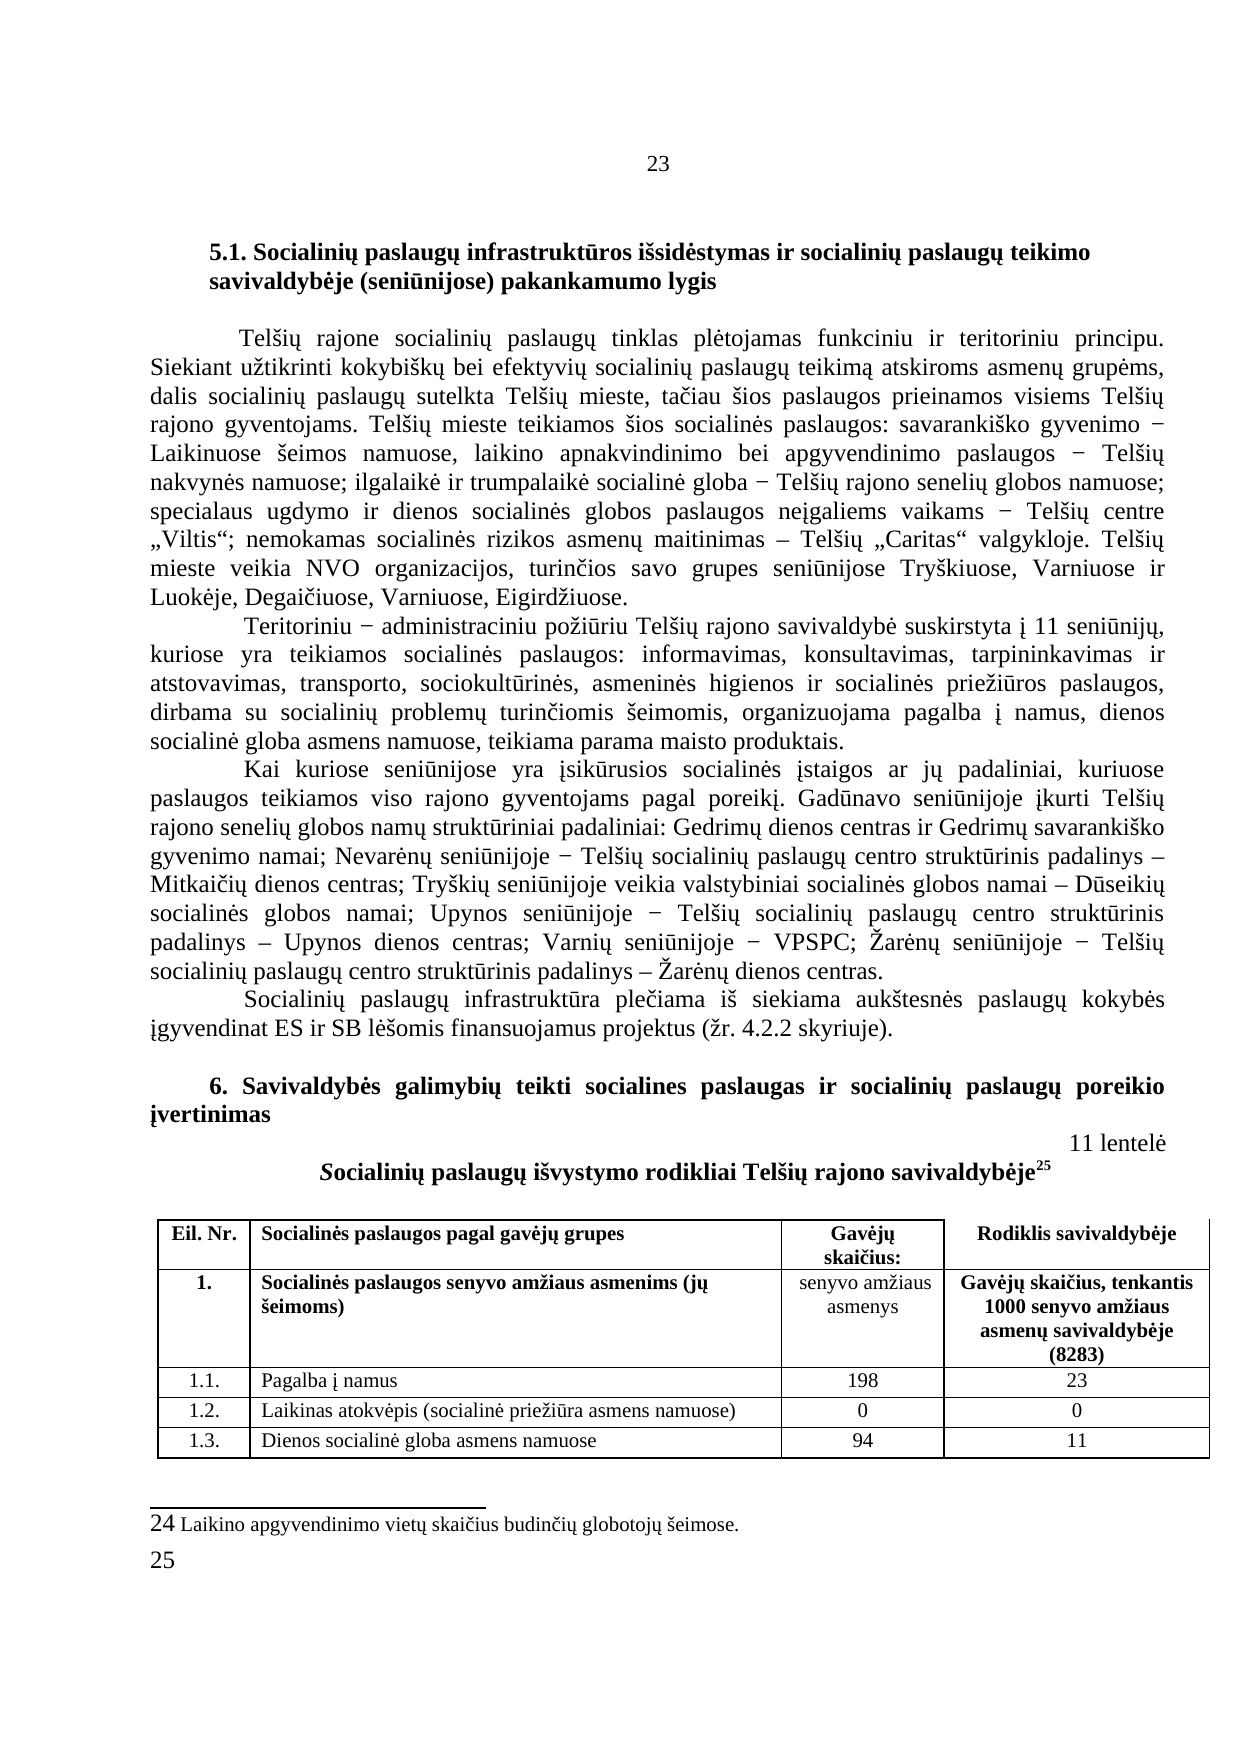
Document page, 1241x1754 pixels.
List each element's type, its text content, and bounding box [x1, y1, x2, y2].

text Socialinių paslaugų infrastruktūra plečiama iš siekiama aukštesnės paslaugų kokybės įgyvendinat ES ir SB lėšomis finansuojamus projektus (žr. 4.2.2 skyriuje). [150, 984, 1166, 1042]
text Telšių rajone socialinių paslaugų tinklas plėtojamas funkciniu ir teritoriniu principu. Siekiant užtikrinti kokybiškų bei efektyvių socialinių paslaugų teikimą atskiroms asmenų grupėms, dalis socialinių paslaugų sutelkta Telšių mieste, tačiau šios paslaugos prieinamos visiems Telšių rajono gyventojams. Telšių mieste teikiamos šios socialinės paslaugos: savarankiško gyvenimo − Laikinuose šeimos namuose, laikino apnakvindinimo bei apgyvendinimo paslaugos − Telšių nakvynės namuose; ilgalaikė ir trumpalaikė socialinė globa − Telšių rajono senelių globos namuose; specialaus ugdymo ir dienos socialinės globos paslaugos neįgaliems vaikams − Telšių centre „Viltis“; nemokamas socialinės rizikos asmenų maitinimas – Telšių „Caritas“ valgykloje. Telšių mieste veikia NVO organizacijos, turinčios savo grupes seniūnijose Tryškiuose, Varniuose ir Luokėje, Degaičiuose, Varniuose, Eigirdžiuose. [150, 323, 1166, 611]
table_cell 1.1. [159, 1368, 249, 1397]
table_cell Socialinės paslaugos pagal gavėjų grupes [251, 1221, 781, 1269]
table_cell 23 [945, 1368, 1209, 1397]
table_cell 0 [782, 1398, 943, 1427]
table_cell Dienos socialinė globa asmens namuose [251, 1428, 781, 1457]
table_cell 94 [782, 1428, 943, 1457]
table_cell [158, 1186, 1212, 1219]
table_cell 1.3. [159, 1428, 249, 1457]
table_cell Socialinės paslaugos senyvo amžiaus asmenims (jų šeimoms) [251, 1270, 781, 1366]
table_cell 0 [945, 1398, 1209, 1427]
table_cell senyvo amžiaus asmenys [782, 1270, 943, 1366]
table_header Socialinių paslaugų išvystymo rodikliai Telšių rajono savivaldybėje [158, 1157, 1212, 1186]
table_cell Laikinas atokvėpis (socialinė priežiūra asmens namuose) [251, 1398, 781, 1427]
table_cell Gavėjų skaičius: [782, 1221, 943, 1269]
table_cell 11 [945, 1428, 1209, 1457]
table_cell 198 [782, 1368, 943, 1397]
table_cell 1.2. [159, 1398, 249, 1427]
text Teritoriniu − administraciniu požiūriu Telšių rajono savivaldybė suskirstyta į 11 seniūnijų, kuriose yra teikiamos socialinės paslaugos: informavimas, konsultavimas, tarpininkavimas ir atstovavimas, transporto, sociokultūrinės, asmeninės higienos ir socialinės priežiūros paslaugos, dirbama su socialinių problemų turinčiomis šeimomis, organizuojama pagalba į namus, dienos socialinė globa asmens namuose, teikiama parama maisto produktais. [150, 611, 1166, 754]
table_cell Eil. Nr. [159, 1221, 249, 1269]
text 6. Savivaldybės galimybių teikti socialines paslaugas ir socialinių paslaugų poreikio įvertinimas [150, 1071, 1166, 1128]
table_cell 1. [159, 1270, 249, 1366]
text Kai kuriose seniūnijose yra įsikūrusios socialinės įstaigos ar jų padaliniai, kuriuose paslaugos teikiamos viso rajono gyventojams pagal poreikį. Gadūnavo seniūnijoje įkurti Telšių rajono senelių globos namų struktūriniai padaliniai: Gedrimų dienos centras ir Gedrimų savarankiško gyvenimo namai; Nevarėnų seniūnijoje − Telšių socialinių paslaugų centro struktūrinis padalinys – Mitkaičių dienos centras; Tryškių seniūnijoje veikia valstybiniai socialinės globos namai – Dūseikių socialinės globos namai; Upynos seniūnijoje − Telšių socialinių paslaugų centro struktūrinis padalinys – Upynos dienos centras; Varnių seniūnijoje − VPSPC; Žarėnų seniūnijoje − Telšių socialinių paslaugų centro struktūrinis padalinys – Žarėnų dienos centras. [150, 754, 1166, 984]
table_cell Gavėjų skaičius, tenkantis 1000 senyvo amžiaus asmenų savivaldybėje (8283) [945, 1270, 1209, 1366]
text 11 lentelė [150, 1128, 1166, 1157]
subtitle 5.1. Socialinių paslaugų infrastruktūros išsidėstymas ir socialinių paslaugų teikimo savivaldybėje (seniūnijose) pakankamumo lygis [209, 237, 1166, 294]
table_cell Pagalba į namus [251, 1368, 781, 1397]
table_cell Rodiklis savivaldybėje [945, 1219, 1209, 1269]
